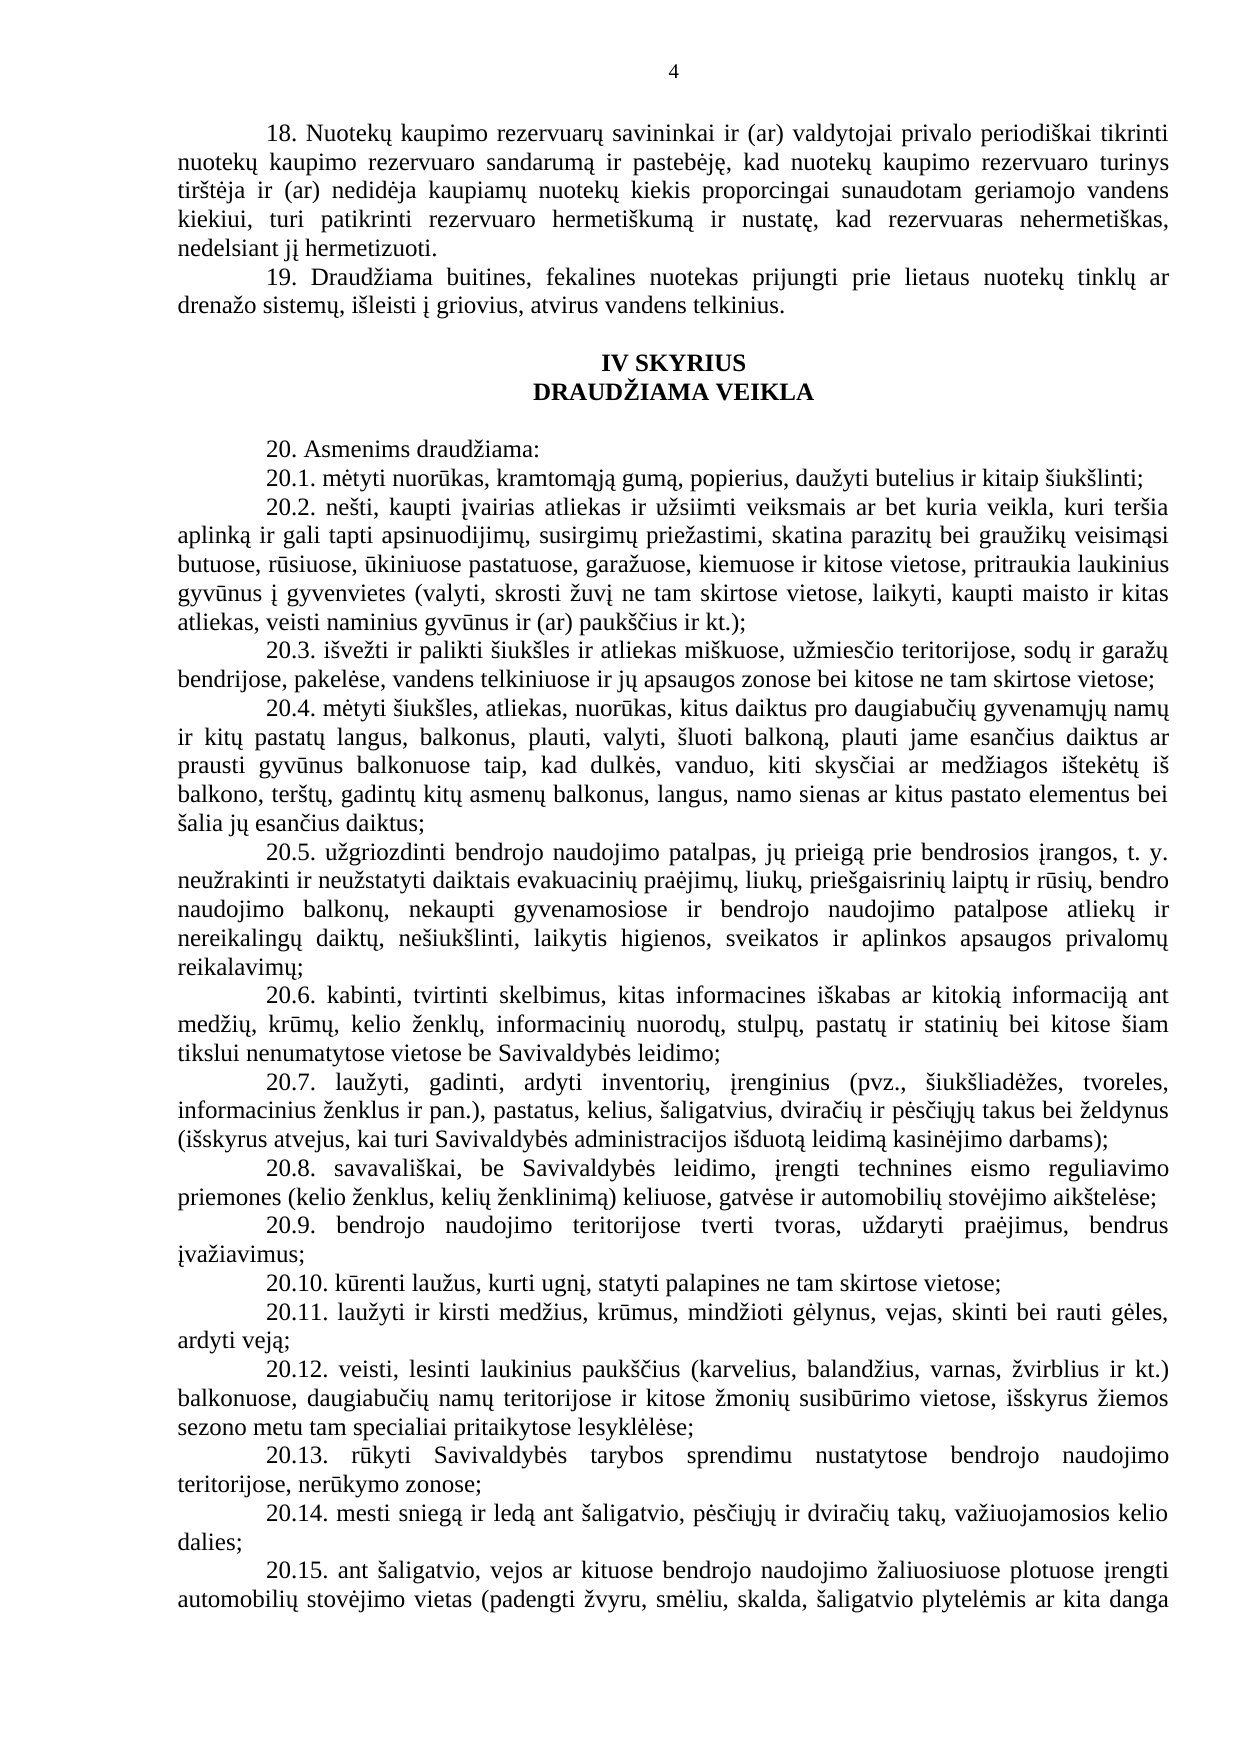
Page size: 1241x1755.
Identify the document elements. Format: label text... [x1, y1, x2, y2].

text 20.9. bendrojo naudojimo teritorijose tverti tvoras, uždaryti praėjimus, bendrus įvažiavimus; [177, 1211, 1170, 1268]
text DRAUDŽIAMA VEIKLA [177, 377, 1170, 406]
text 20.1. mėtyti nuorūkas, kramtomąją gumą, popierius, daužyti butelius ir kitaip šiukšlinti; [177, 463, 1170, 492]
text 18. Nuotekų kaupimo rezervuarų savininkai ir (ar) valdytojai privalo periodiškai tikrinti nuotekų kaupimo rezervuaro sandarumą ir pastebėję, kad nuotekų kaupimo rezervuaro turinys tirštėja ir (ar) nedidėja kaupiamų nuotekų kiekis proporcingai sunaudotam geriamojo vandens kiekiui, turi patikrinti rezervuaro hermetiškumą ir nustatę, kad rezervuaras nehermetiškas, nedelsiant jį hermetizuoti. [177, 118, 1170, 262]
text 20.4. mėtyti šiukšles, atliekas, nuorūkas, kitus daiktus pro daugiabučių gyvenamųjų namų ir kitų pastatų langus, balkonus, plauti, valyti, šluoti balkoną, plauti jame esančius daiktus ar prausti gyvūnus balkonuose taip, kad dulkės, vanduo, kiti skysčiai ar medžiagos ištekėtų iš balkono, terštų, gadintų kitų asmenų balkonus, langus, namo sienas ar kitus pastato elementus bei šalia jų esančius daiktus; [177, 693, 1170, 837]
text 20.5. užgriozdinti bendrojo naudojimo patalpas, jų prieigą prie bendrosios įrangos, t. y. neužrakinti ir neužstatyti daiktais evakuacinių praėjimų, liukų, priešgaisrinių laiptų ir rūsių, bendro naudojimo balkonų, nekaupti gyvenamosiose ir bendrojo naudojimo patalpose atliekų ir nereikalingų daiktų, nešiukšlinti, laikytis higienos, sveikatos ir aplinkos apsaugos privalomų reikalavimų; [177, 837, 1170, 981]
text IV SKYRIUS [177, 348, 1170, 377]
text 20.15. ant šaligatvio, vejos ar kituose bendrojo naudojimo žaliuosiuose plotuose įrengti automobilių stovėjimo vietas (padengti žvyru, smėliu, skalda, šaligatvio plytelėmis ar kita danga [177, 1556, 1170, 1613]
text 20. Asmenims draudžiama: [177, 434, 1170, 463]
text 20.3. išvežti ir palikti šiukšles ir atliekas miškuose, užmiesčio teritorijose, sodų ir garažų bendrijose, pakelėse, vandens telkiniuose ir jų apsaugos zonose bei kitose ne tam skirtose vietose; [177, 636, 1170, 693]
text 20.7. laužyti, gadinti, ardyti inventorių, įrenginius (pvz., šiukšliadėžes, tvoreles, informacinius ženklus ir pan.), pastatus, kelius, šaligatvius, dviračių ir pėsčiųjų takus bei želdynus (išskyrus atvejus, kai turi Savivaldybės administracijos išduotą leidimą kasinėjimo darbams); [177, 1067, 1170, 1153]
text 20.11. laužyti ir kirsti medžius, krūmus, mindžioti gėlynus, vejas, skinti bei rauti gėles, ardyti veją; [177, 1297, 1170, 1354]
text 20.10. kūrenti laužus, kurti ugnį, statyti palapines ne tam skirtose vietose; [177, 1268, 1170, 1297]
text 20.6. kabinti, tvirtinti skelbimus, kitas informacines iškabas ar kitokią informaciją ant medžių, krūmų, kelio ženklų, informacinių nuorodų, stulpų, pastatų ir statinių bei kitose šiam tikslui nenumatytose vietose be Savivaldybės leidimo; [177, 981, 1170, 1067]
text 20.2. nešti, kaupti įvairias atliekas ir užsiimti veiksmais ar bet kuria veikla, kuri teršia aplinką ir gali tapti apsinuodijimų, susirgimų priežastimi, skatina parazitų bei graužikų veisimąsi butuose, rūsiuose, ūkiniuose pastatuose, garažuose, kiemuose ir kitose vietose, pritraukia laukinius gyvūnus į gyvenvietes (valyti, skrosti žuvį ne tam skirtose vietose, laikyti, kaupti maisto ir kitas atliekas, veisti naminius gyvūnus ir (ar) paukščius ir kt.); [177, 492, 1170, 636]
text 19. Draudžiama buitines, fekalines nuotekas prijungti prie lietaus nuotekų tinklų ar drenažo sistemų, išleisti į griovius, atvirus vandens telkinius. [177, 262, 1170, 319]
text 20.8. savavališkai, be Savivaldybės leidimo, įrengti technines eismo reguliavimo priemones (kelio ženklus, kelių ženklinimą) keliuose, gatvėse ir automobilių stovėjimo aikštelėse; [177, 1153, 1170, 1211]
text 20.12. veisti, lesinti laukinius paukščius (karvelius, balandžius, varnas, žvirblius ir kt.) balkonuose, daugiabučių namų teritorijose ir kitose žmonių susibūrimo vietose, išskyrus žiemos sezono metu tam specialiai pritaikytose lesyklėlėse; [177, 1354, 1170, 1441]
text 20.13. rūkyti Savivaldybės tarybos sprendimu nustatytose bendrojo naudojimo teritorijose, nerūkymo zonose; [177, 1441, 1170, 1498]
text 20.14. mesti sniegą ir ledą ant šaligatvio, pėsčiųjų ir dviračių takų, važiuojamosios kelio dalies; [177, 1498, 1170, 1556]
